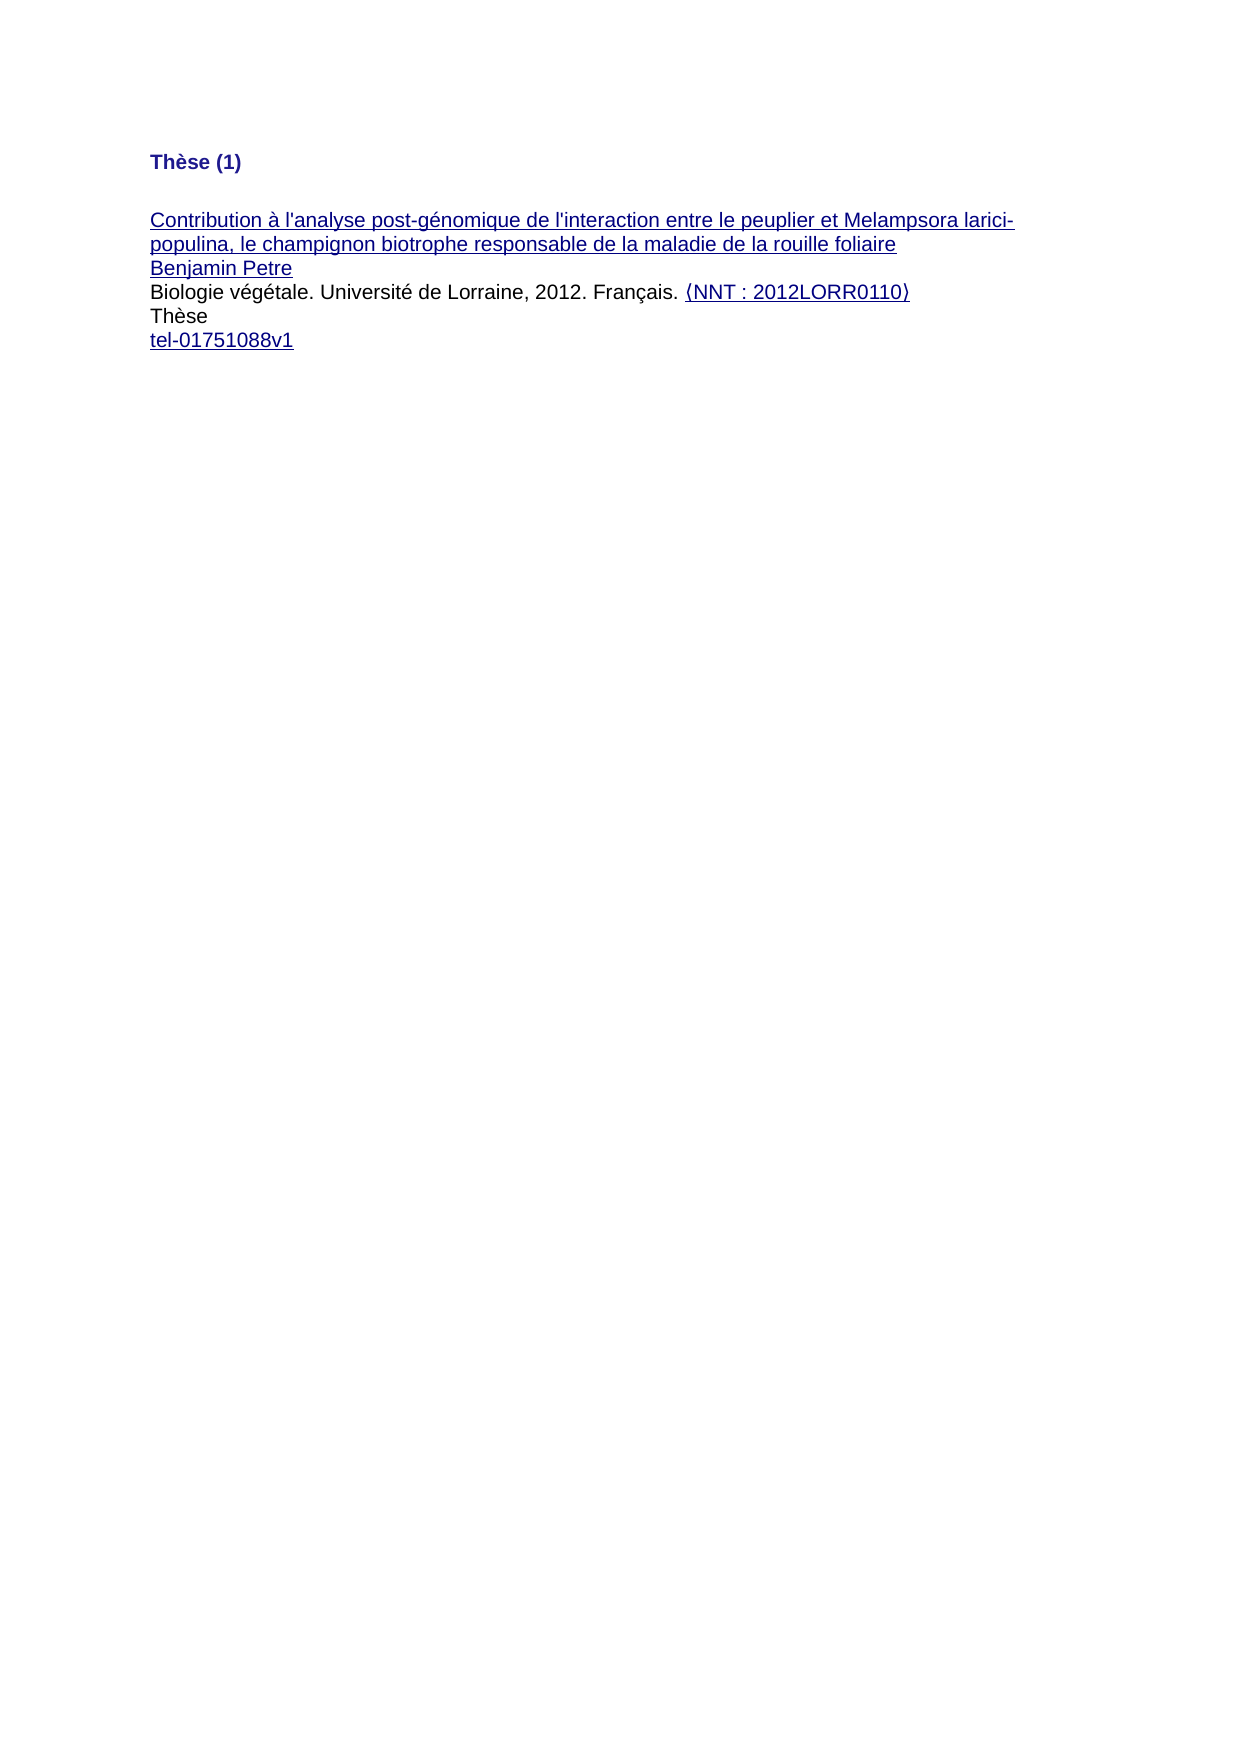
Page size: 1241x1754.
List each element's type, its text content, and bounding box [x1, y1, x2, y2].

subtitle Thèse (1) [150, 150, 1090, 174]
table_header Contribution à l'analyse post-génomique de l'interaction entre le peuplier et Melampsora larici-populina, le champignon biotrophe responsable de la maladie de la rouille foliaire Benjamin Petre Biologie végétale. Université de Lorraine, 2012. Français. ⟨NNT : 2012LORR0110⟩ Thèse tel-01751088v1 [150, 208, 1090, 352]
